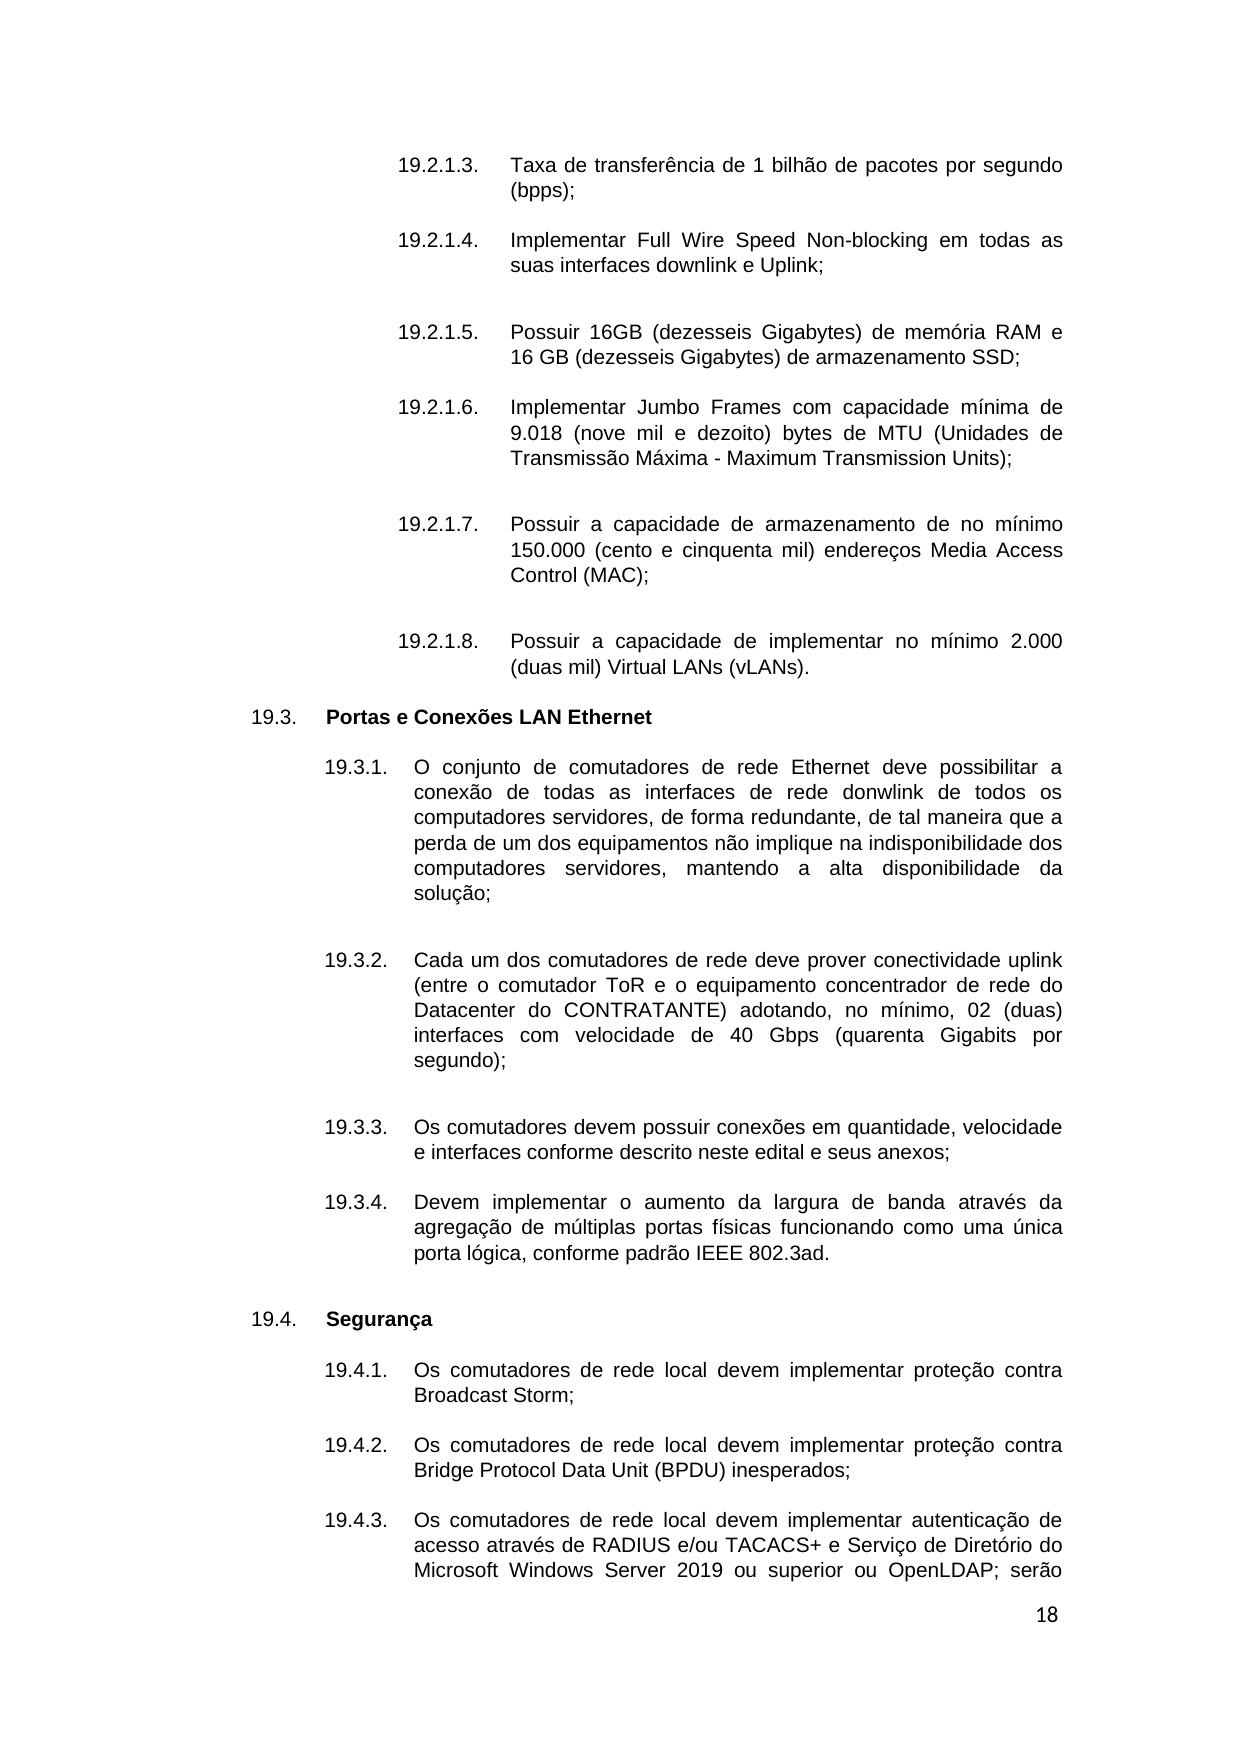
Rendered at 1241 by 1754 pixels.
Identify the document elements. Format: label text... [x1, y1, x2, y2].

list Portas e Conexões LAN Ethernet [251, 705, 1063, 729]
list Cada um dos comutadores de rede deve prover conectividade uplink (entre o comutador ToR e o equipamento concentrador de rede do Datacenter do CONTRATANTE) adotando, no mínimo, 02 (duas) interfaces com velocidade de 40 Gbps (quarenta Gigabits por segundo); [324, 947, 1063, 1072]
list Possuir 16GB (dezesseis Gigabytes) de memória RAM e 16 GB (dezesseis Gigabytes) de armazenamento SSD; [398, 320, 1063, 369]
list Implementar Full Wire Speed Non-blocking em todas as suas interfaces downlink e Uplink; [398, 228, 1063, 277]
list Taxa de transferência de 1 bilhão de pacotes por segundo (bpps); [398, 153, 1063, 202]
list Devem implementar o aumento da largura de banda através da agregação de múltiplas portas físicas funcionando como uma única porta lógica, conforme padrão IEEE 802.3ad. [324, 1190, 1063, 1264]
list Possuir a capacidade de implementar no mínimo 2.000 (duas mil) Virtual LANs (vLANs). [398, 629, 1063, 678]
list Os comutadores de rede local devem implementar autenticação de acesso através de RADIUS e/ou TACACS+ e Serviço de Diretório do Microsoft Windows Server 2019 ou superior ou OpenLDAP; serão [324, 1508, 1063, 1582]
list Os comutadores devem possuir conexões em quantidade, velocidade e interfaces conforme descrito neste edital e seus anexos; [324, 1115, 1063, 1164]
list Os comutadores de rede local devem implementar proteção contra Broadcast Storm; [324, 1357, 1063, 1406]
list Segurança [251, 1307, 1063, 1331]
list Possuir a capacidade de armazenamento de no mínimo 150.000 (cento e cinquenta mil) endereços Media Access Control (MAC); [398, 512, 1063, 586]
list O conjunto de comutadores de rede Ethernet deve possibilitar a conexão de todas as interfaces de rede donwlink de todos os computadores servidores, de forma redundante, de tal maneira que a perda de um dos equipamentos não implique na indisponibilidade dos computadores servidores, mantendo a alta disponibilidade da solução; [324, 755, 1063, 904]
list Implementar Jumbo Frames com capacidade mínima de 9.018 (nove mil e dezoito) bytes de MTU (Unidades de Transmissão Máxima - Maximum Transmission Units); [398, 395, 1063, 469]
list Os comutadores de rede local devem implementar proteção contra Bridge Protocol Data Unit (BPDU) inesperados; [324, 1433, 1063, 1482]
